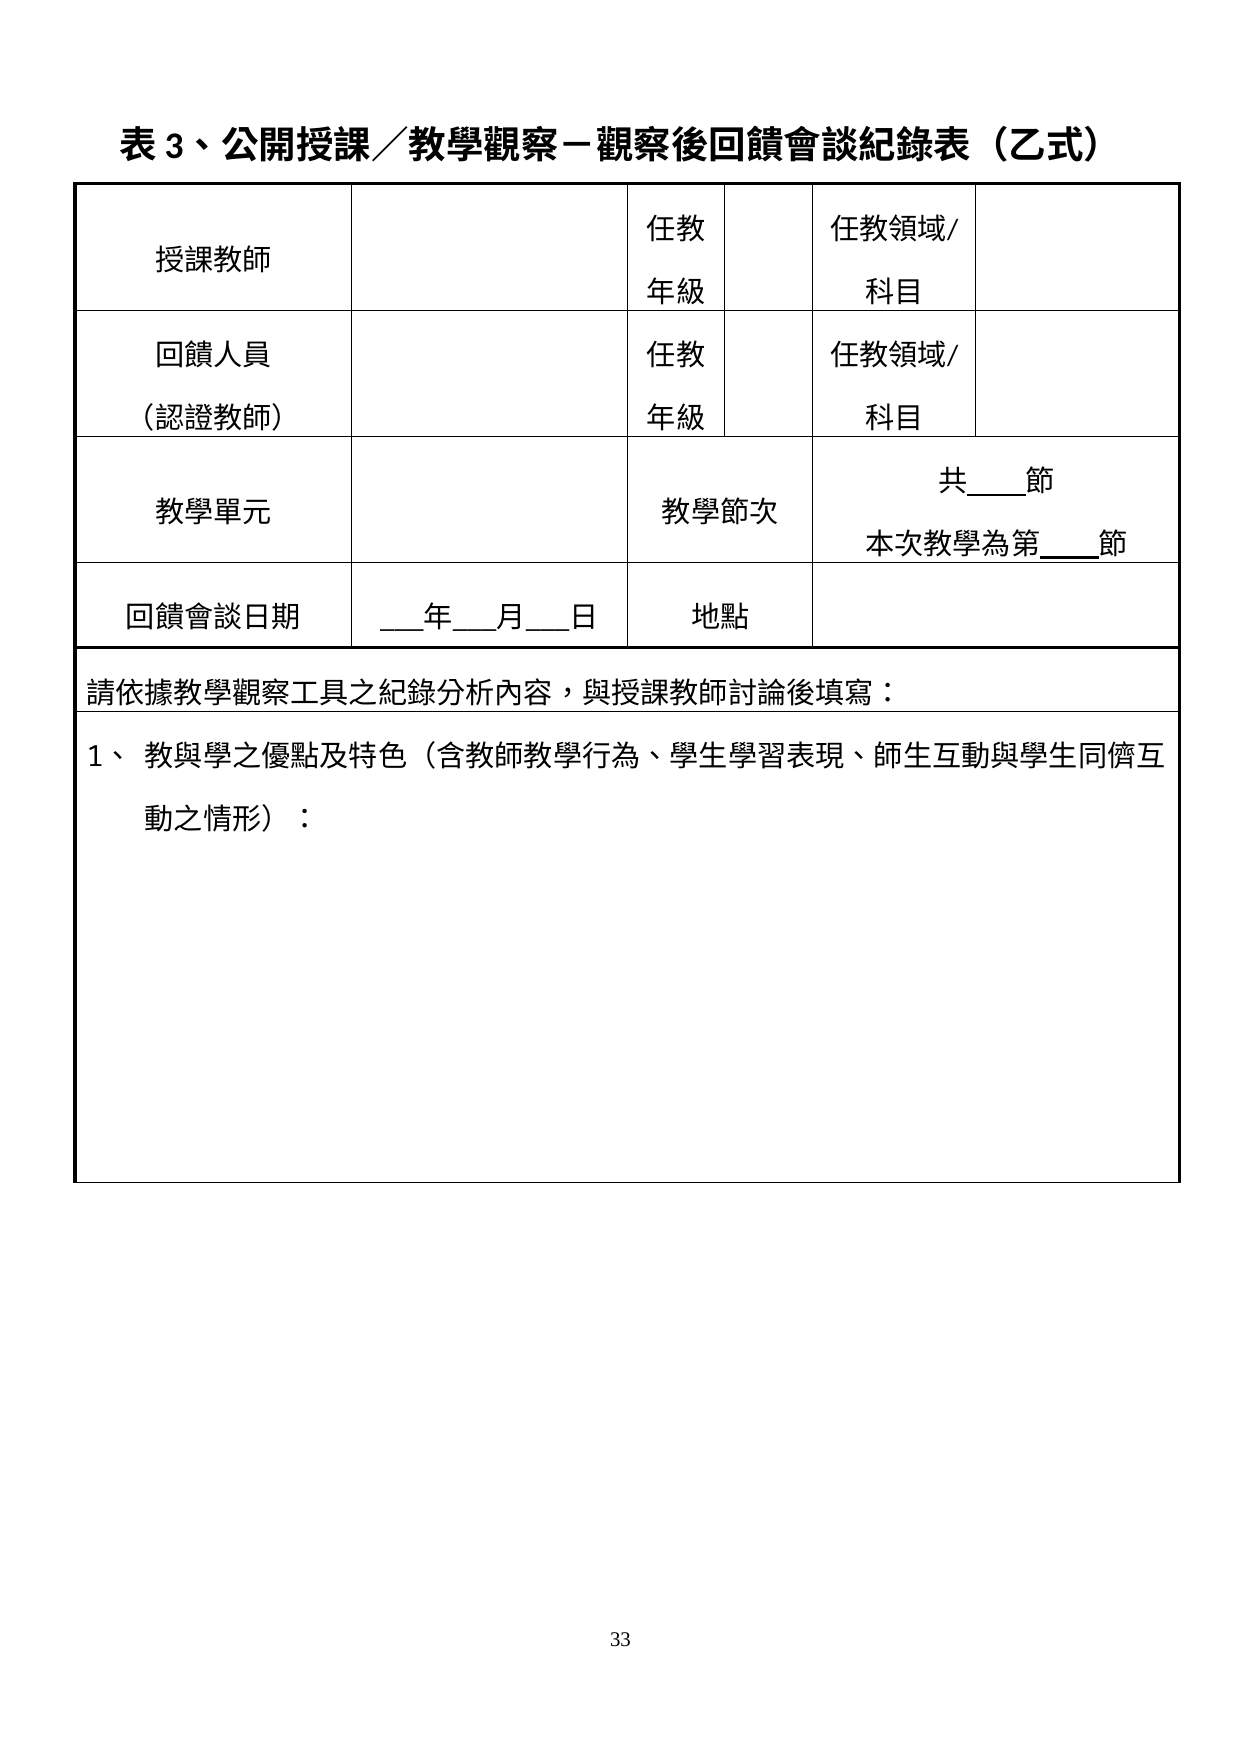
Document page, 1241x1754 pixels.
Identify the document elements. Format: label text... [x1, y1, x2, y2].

table_cell 地點 [628, 563, 812, 646]
table_cell [352, 437, 627, 562]
table_header [725, 185, 812, 310]
table_cell 教與學之優點及特色（含教師教學行為、學生學習表現、師生互動與學生同儕互動之情形）： [77, 712, 1178, 1182]
table_cell [813, 563, 1178, 646]
table_header [976, 185, 1178, 310]
table_cell 教學節次 [628, 437, 812, 562]
table_cell 回饋會談日期 [77, 563, 351, 646]
text 表3、公開授課∕教學觀察－觀察後回饋會談紀錄表（乙式） [75, 101, 1165, 163]
table_cell 回饋人員 （認證教師） [77, 311, 351, 436]
table_cell 請依據教學觀察工具之紀錄分析內容，與授課教師討論後填寫： [77, 649, 1178, 711]
table_header [352, 185, 627, 310]
table_cell [352, 311, 627, 436]
table_header 任教領域/科目 [813, 185, 975, 310]
table_header 任教年級 [628, 185, 724, 310]
table_cell 任教領域/科目 [813, 311, 975, 436]
table_cell [725, 311, 812, 436]
table_cell ___年___月___日 [352, 563, 627, 646]
table_cell [976, 311, 1178, 436]
table_cell 共 節 本次教學為第 節 [813, 437, 1178, 562]
table_cell 任教年級 [628, 311, 724, 436]
table_header 授課教師 [77, 185, 351, 310]
table_cell 教學單元 [77, 437, 351, 562]
